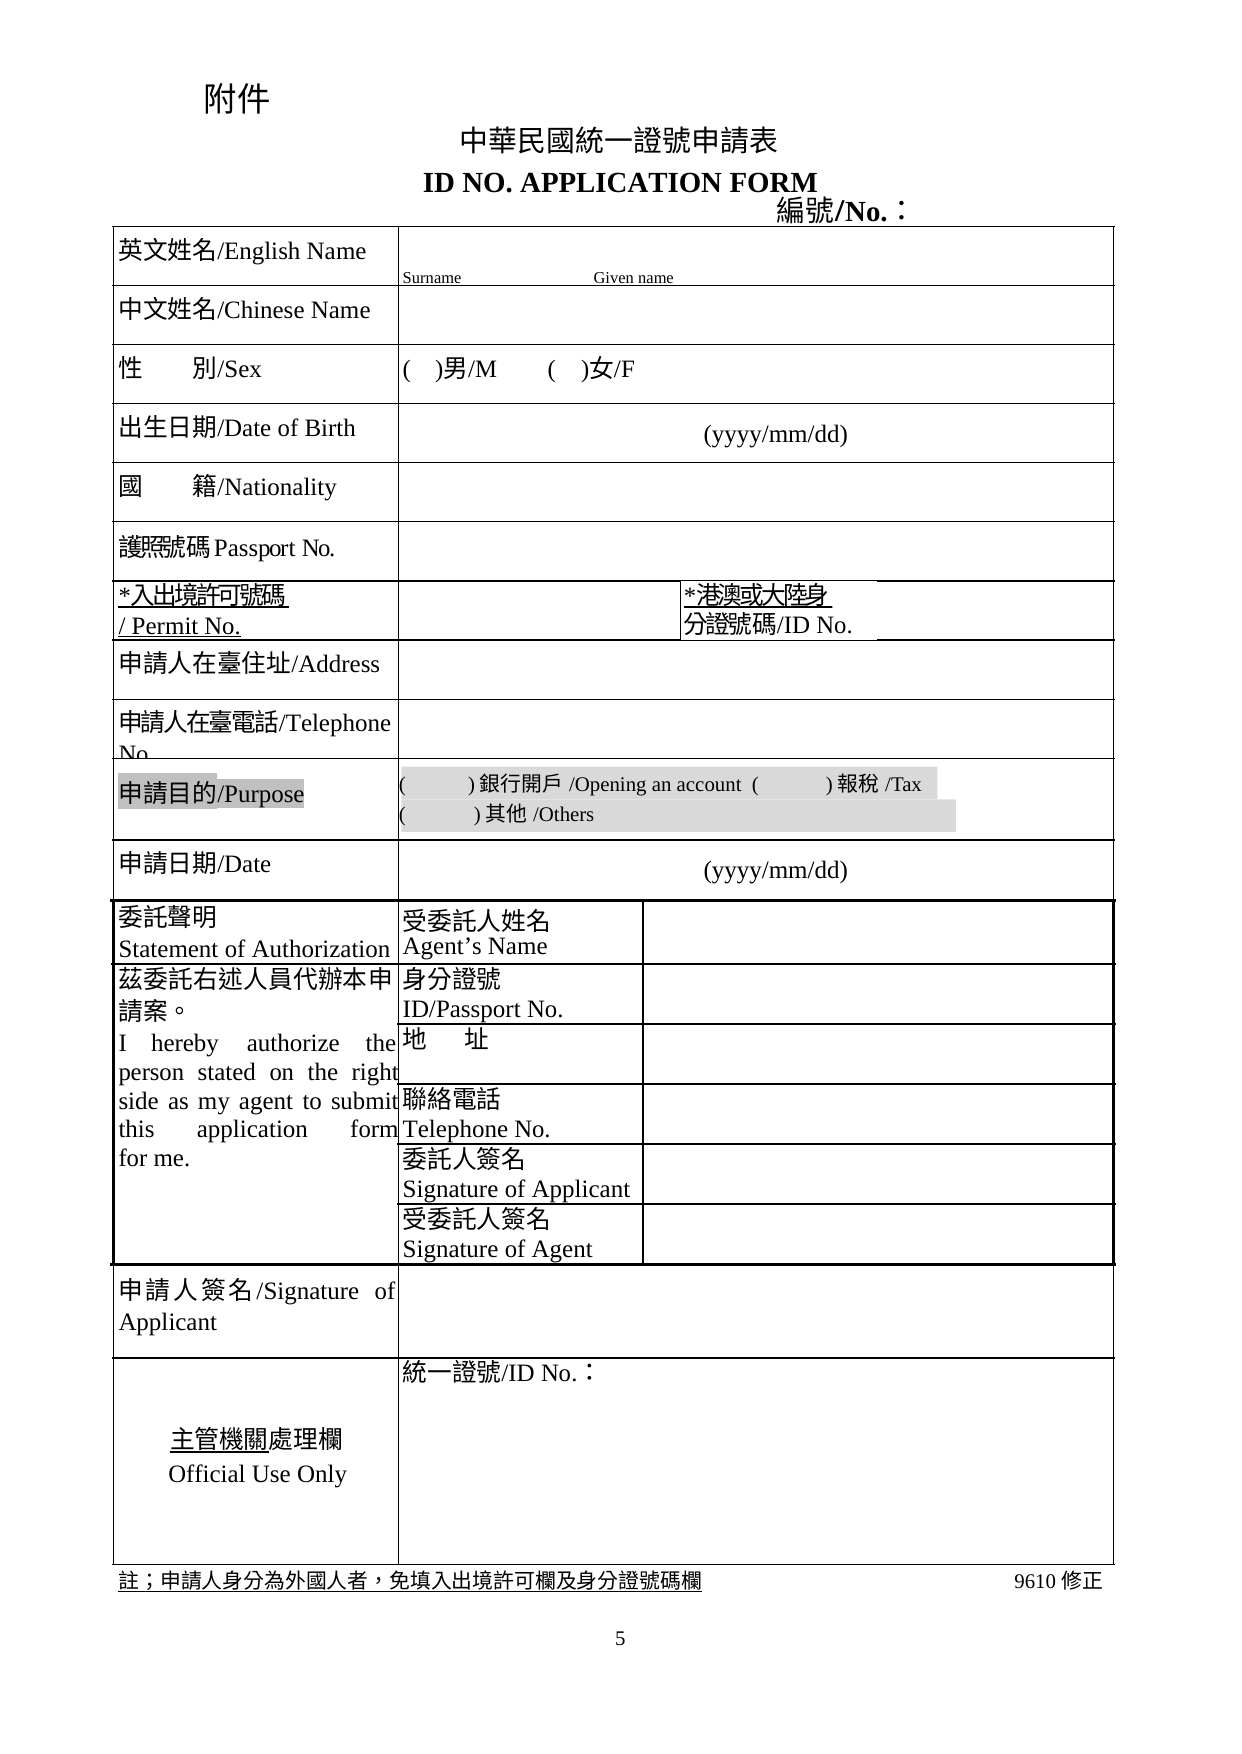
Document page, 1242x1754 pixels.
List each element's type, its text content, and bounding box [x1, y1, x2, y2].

text 身分證號 [402, 965, 642, 993]
text (yyyy/mm/dd) [700, 855, 851, 884]
text 申請人在臺電話/Telephone No. [118, 703, 398, 758]
text ID NO. APPLICATION FORM [423, 166, 928, 198]
text 委託聲明 [118, 902, 398, 931]
text 性 別/Sex [118, 348, 398, 385]
text 受委託人姓名 [402, 902, 642, 934]
text (yyyy/mm/dd) [700, 419, 851, 448]
text 聯絡電話 [402, 1085, 642, 1113]
text 分證號碼/ID No. [684, 611, 877, 640]
text 附件 [203, 83, 272, 119]
text Telephone No. [402, 1114, 642, 1143]
text 茲委託右述人員代辦本申 [118, 965, 398, 993]
text / Permit No. [118, 611, 398, 639]
text 編號/No.： [776, 198, 928, 226]
text 申請人在臺住址/Address [118, 644, 398, 680]
text 地 址 [402, 1025, 642, 1053]
text 申請人簽名/Signature of Applicant [118, 1271, 398, 1336]
text 9610 修正 [1014, 1571, 1104, 1593]
text 申請目的/Purpose [118, 773, 398, 809]
text 受委託人簽名 [402, 1205, 642, 1233]
text 請案。 [118, 993, 398, 1026]
text 統一證號/ID No.： [402, 1359, 1112, 1387]
text *入出境許可號碼 [118, 582, 398, 611]
text Agent’s Name [402, 934, 642, 960]
text 英文姓名/English Name [118, 230, 398, 267]
text Signature of Agent [402, 1234, 642, 1262]
text Surname Given name [402, 267, 1112, 285]
text Signature of Applicant [402, 1174, 642, 1202]
text 中華民國統一證號申請表 [459, 126, 928, 157]
text Official Use Only [168, 1459, 398, 1488]
text 中文姓名/Chinese Name [118, 289, 398, 326]
text 出生日期/Date of Birth [118, 407, 398, 444]
text 護照號碼Passport No. [118, 527, 398, 563]
text 5 [615, 1627, 627, 1650]
text *港澳或大陸身 [684, 581, 877, 611]
text 委託人簽名 [402, 1145, 642, 1173]
text 主管機關處理欄 [170, 1420, 398, 1456]
text I hereby authorize the person stated on the right side as my agent to submit this application form for me. [118, 1029, 398, 1172]
text Statement of Authorization [118, 934, 398, 963]
text ( )男/M ( )女/F [402, 348, 1112, 385]
text 註；申請人身分為外國人者，免填入出境許可欄及身分證號碼欄 [118, 1571, 704, 1593]
text 國 籍/Nationality [118, 467, 398, 503]
text ID/Passport No. [402, 994, 642, 1023]
text 申請日期/Date [118, 843, 398, 880]
